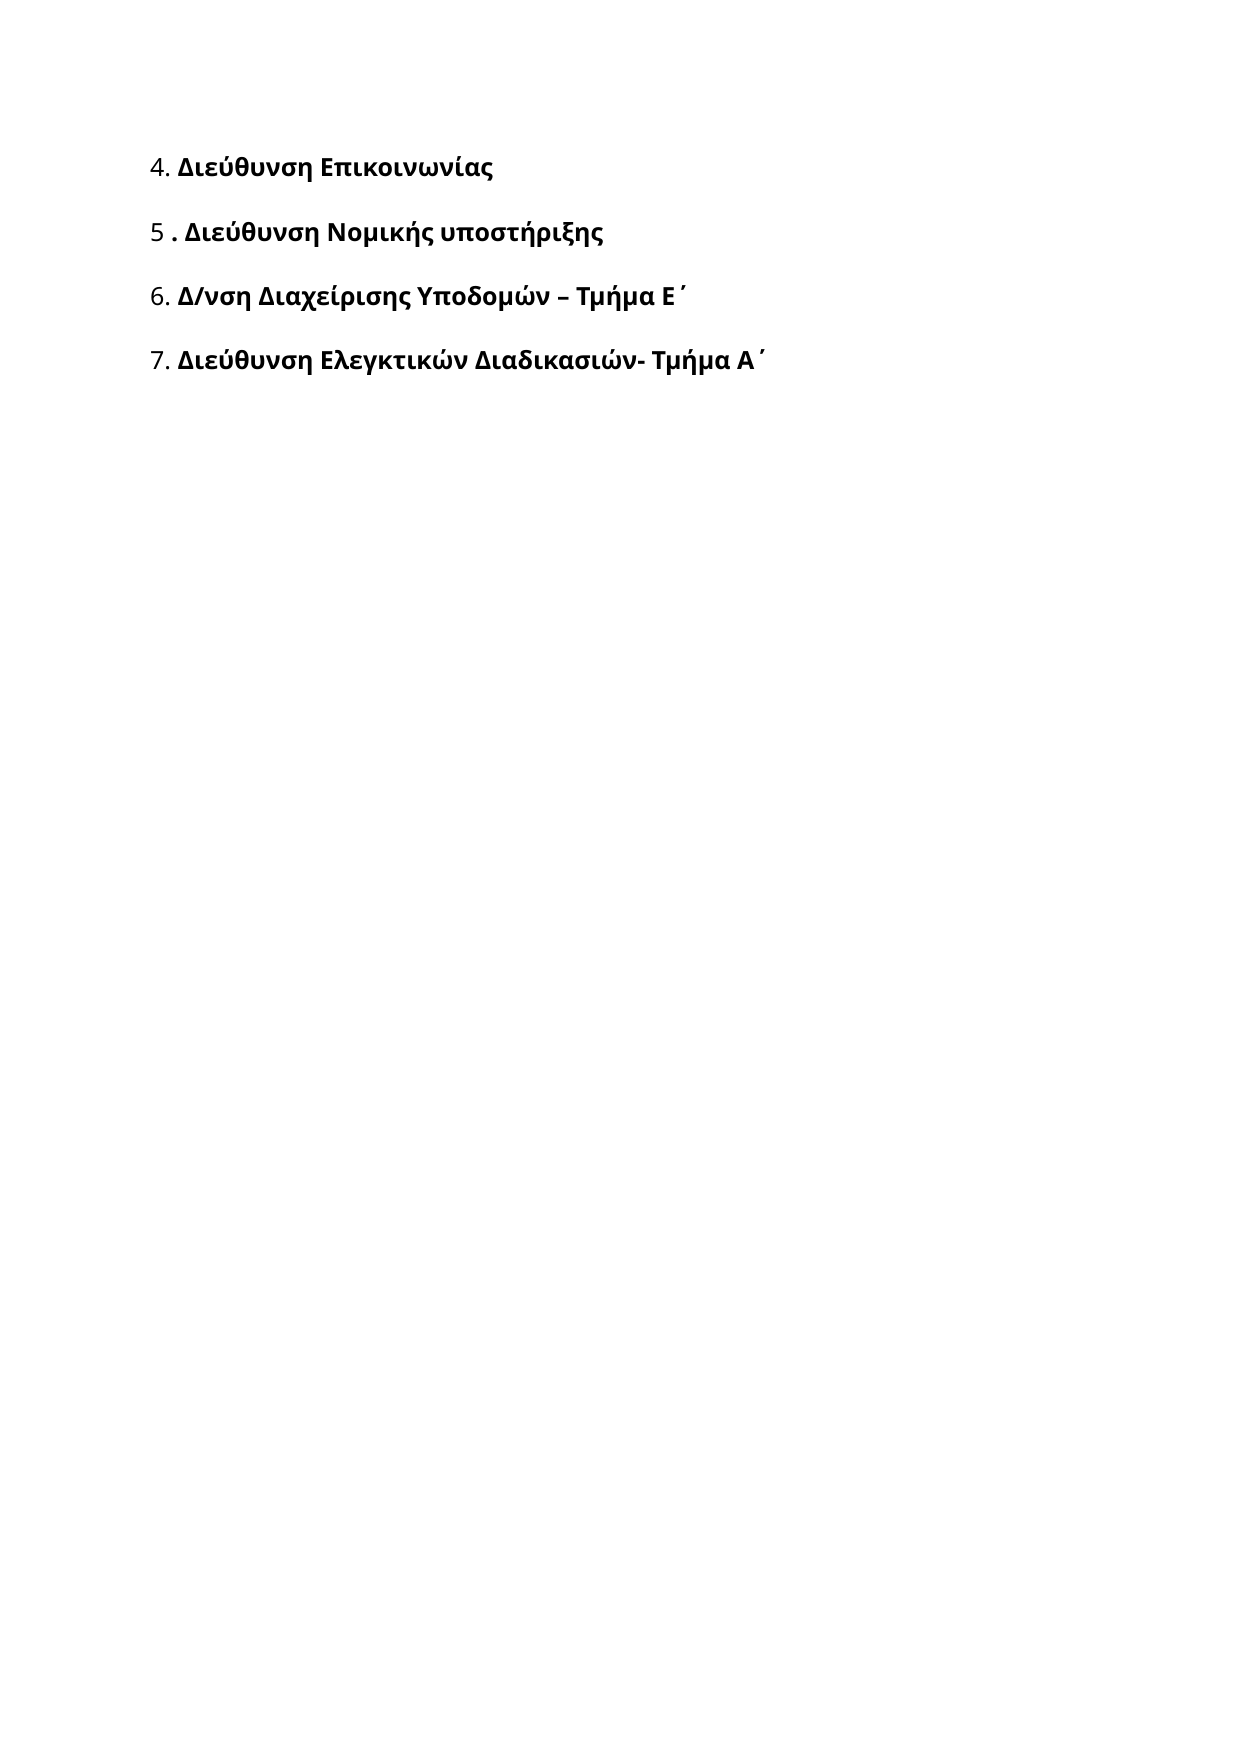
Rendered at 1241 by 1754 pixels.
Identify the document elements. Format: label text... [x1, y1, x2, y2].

text 4. Διεύθυνση Επικοινωνίας [150, 150, 1090, 184]
text 7. Διεύθυνση Ελεγκτικών Διαδικασιών- Τμήμα Α΄ [150, 342, 1090, 377]
text 6. Δ/νση Διαχείρισης Υποδομών – Τμήμα Ε΄ [150, 278, 1090, 312]
text 5 . Διεύθυνση Νομικής υποστήριξης [150, 214, 1090, 248]
